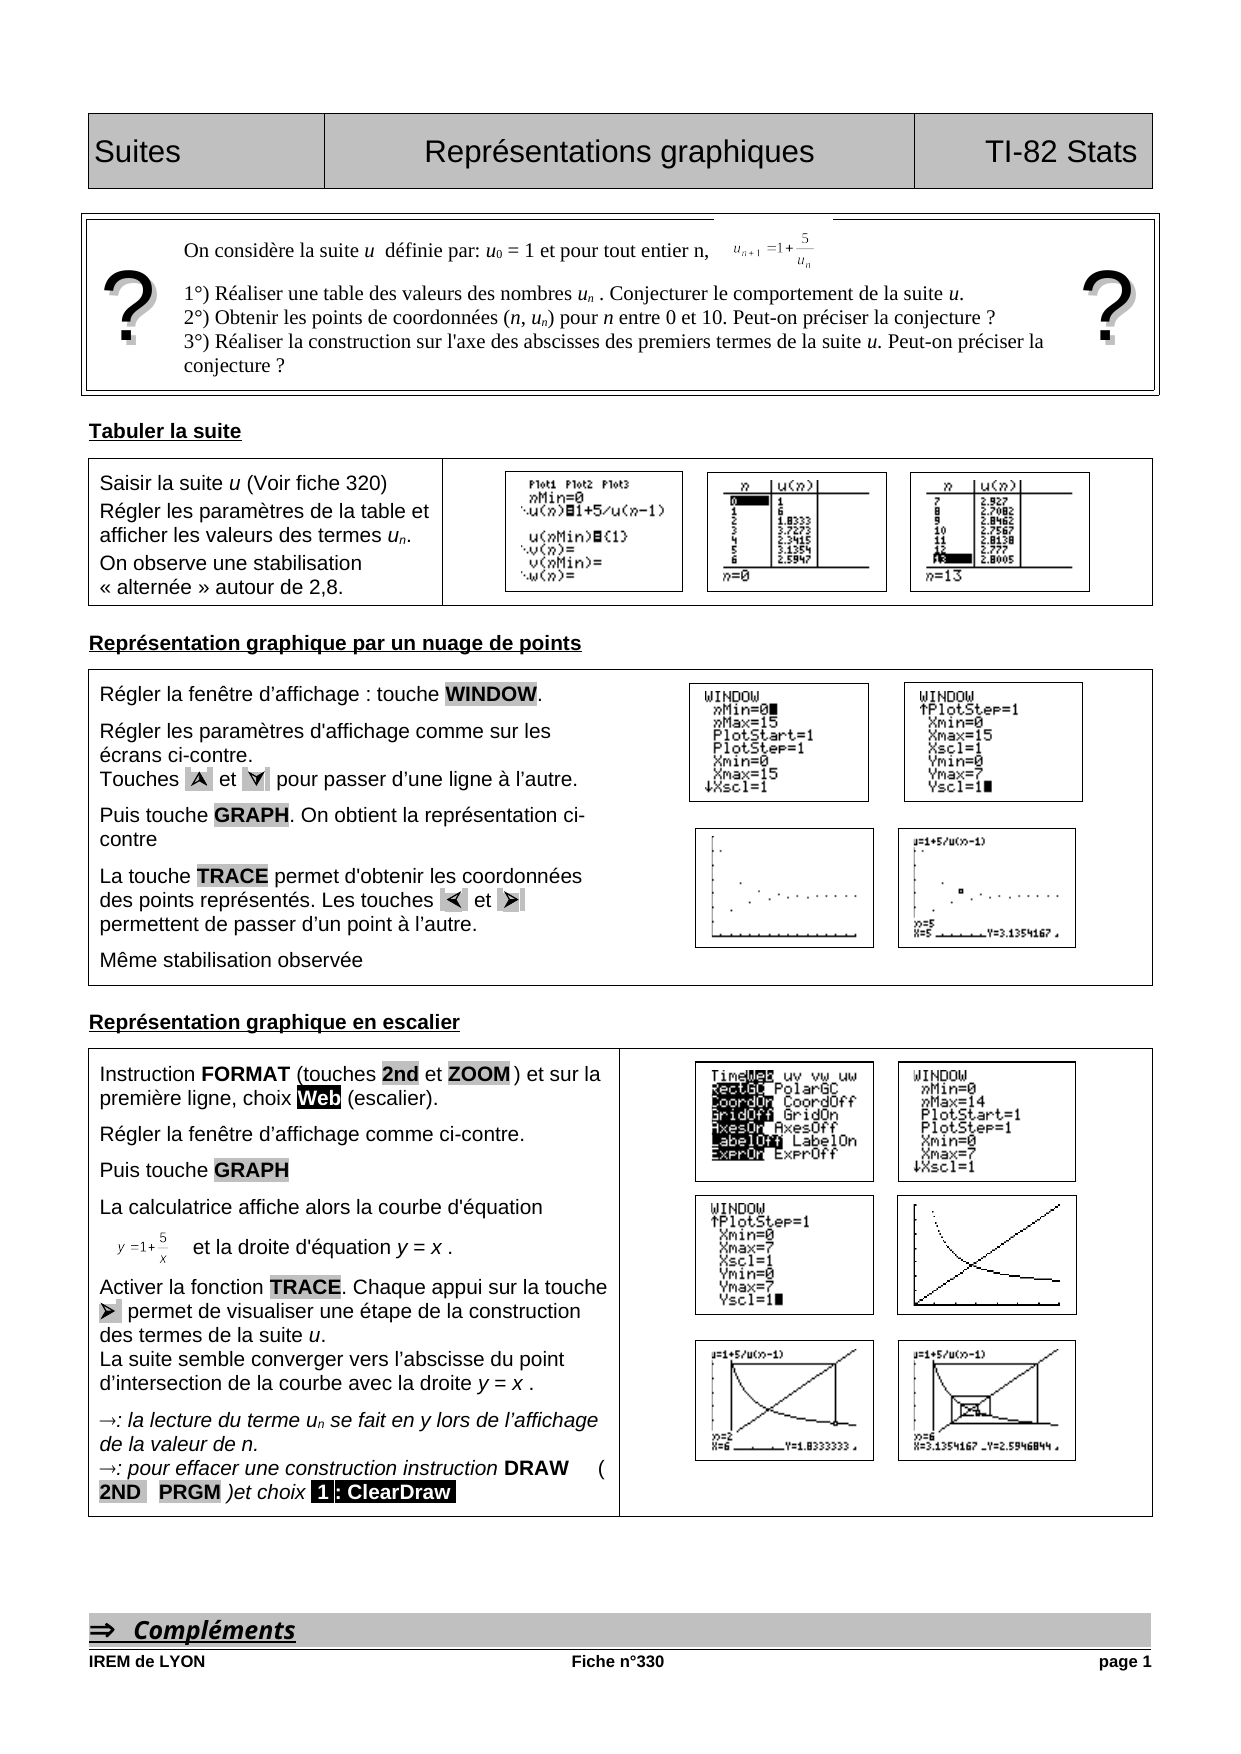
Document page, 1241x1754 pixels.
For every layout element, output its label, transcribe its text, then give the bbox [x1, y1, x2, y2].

picture [711, 1070, 858, 1174]
text Tabuler la suite [89, 419, 1151, 443]
table_header Représentations graphiques [325, 114, 914, 188]
picture [926, 480, 1074, 583]
table_header Régler la fenêtre d’affichage : touche WINDOW. Régler les paramètres d'affichage comme sur les écrans ci-contre. Touches  et  pour passer d’une ligne à l’autre. Puis touche GRAPH. On obtient la représentation ci-contre La touche TRACE permet d'obtenir les coordonnées des points représentés. Les touches  et  permettent de passer d’un point à l’autre. Même stabilisation observée [89, 670, 619, 984]
table_header Instruction FORMAT (touches 2nd et ZOOM ) et sur la première ligne, choix Web (escalier). Régler la fenêtre d’affichage comme ci-contre. Puis touche GRAPH La calculatrice affiche alors la courbe d'équation et la droite d'équation y = x . Activer la fonction TRACE. Chaque appui sur la touche  permet de visualiser une étape de la construction des termes de la suite u. La suite semble converger vers l’abscisse du point d’intersection de la courbe avec la droite y = x . : la lecture du terme un se fait en y lors de l’affichage de la valeur de n. : pour effacer une construction instruction DRAW ( 2ND PRGM )et choix 1 : ClearDraw [89, 1049, 619, 1516]
picture [723, 480, 871, 583]
picture [705, 691, 853, 794]
table_header ? [84, 214, 172, 390]
picture [913, 1204, 1061, 1307]
table_header On considère la suite u définie par: u0 = 1 et pour tout entier n, 1°) Réaliser une table des valeurs des nombres un . Conjecturer le comportement de la suite u. 2°) Obtenir les points de coordonnées (n, un) pour n entre 0 et 10. Peut-on préciser la conjecture ? 3°) Réaliser la construction sur l'axe des abscisses des premiers termes de la suite u. Peut-on préciser la conjecture ? [173, 214, 1058, 390]
picture [711, 836, 858, 939]
table_header [620, 1049, 1152, 1516]
picture [711, 1349, 858, 1452]
picture [920, 691, 1067, 794]
table_header Saisir la suite u (Voir fiche 320) Régler les paramètres de la table et afficher les valeurs des termes un. On observe une stabilisation « alternée » autour de 2,8. [89, 459, 442, 605]
picture [711, 1203, 858, 1307]
picture [913, 1349, 1060, 1452]
text Représentation graphique par un nuage de points [89, 630, 1151, 654]
picture [913, 836, 1060, 939]
text  Compléments [89, 1613, 1151, 1647]
picture [521, 480, 667, 583]
table_header TI-82 Stats [915, 114, 1152, 188]
picture [913, 1070, 1060, 1174]
table_header ? [1058, 214, 1156, 390]
text Représentation graphique en escalier [89, 1009, 1151, 1033]
table_header [620, 670, 1152, 984]
table_header [443, 459, 1152, 605]
table_header Suites [89, 114, 324, 188]
